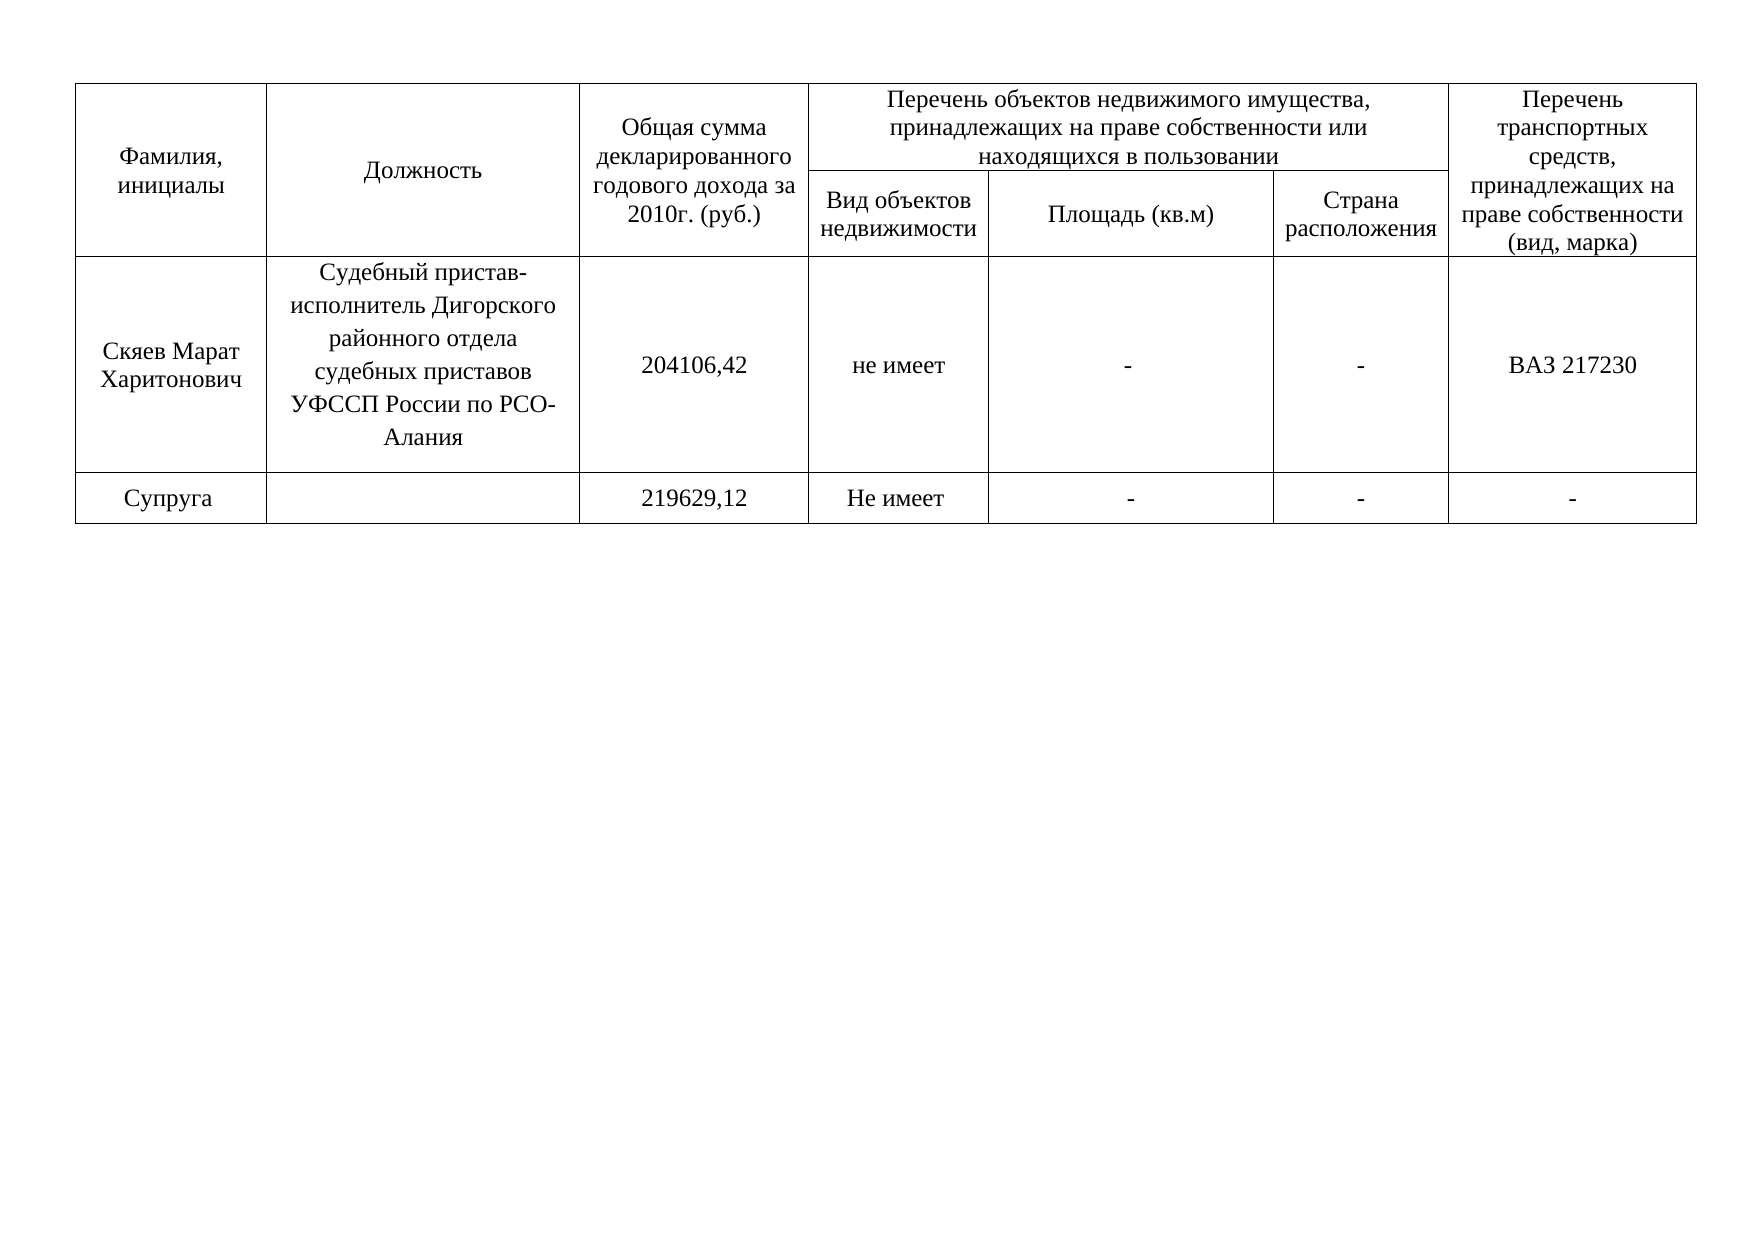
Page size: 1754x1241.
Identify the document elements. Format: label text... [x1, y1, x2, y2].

table_cell Площадь (кв.м) [989, 171, 1273, 256]
table_header Фамилия, инициалы [76, 84, 266, 256]
table_cell Страна расположения [1274, 171, 1448, 256]
table_header Общая сумма декларированного годового дохода за 2010г. (руб.) [580, 84, 808, 256]
table_cell 204106,42 [580, 257, 808, 472]
table_header Должность [267, 84, 579, 256]
table_header Перечень объектов недвижимого имущества, принадлежащих на праве собственности или находящихся в пользовании [809, 84, 1448, 170]
table_cell не имеет [809, 257, 988, 472]
table_cell Супруга [76, 473, 266, 522]
table_cell Скяев Марат Харитонович [76, 257, 266, 472]
table_cell - [1274, 257, 1448, 472]
table_cell - [989, 473, 1273, 522]
table_cell - [1274, 473, 1448, 522]
table_cell 219629,12 [580, 473, 808, 522]
table_cell [267, 473, 579, 522]
table_cell Не имеет [809, 473, 988, 522]
table_header Перечень транспортных средств, принадлежащих на праве собственности (вид, марка) [1449, 84, 1696, 256]
table_cell ВАЗ 217230 [1449, 257, 1696, 472]
table_cell Вид объектов недвижимости [809, 171, 988, 256]
table_cell - [989, 257, 1273, 472]
table_cell Судебный пристав-исполнитель Дигорского районного отдела судебных приставов УФССП России по РСО-Алания [267, 257, 579, 472]
table_cell - [1449, 473, 1696, 522]
